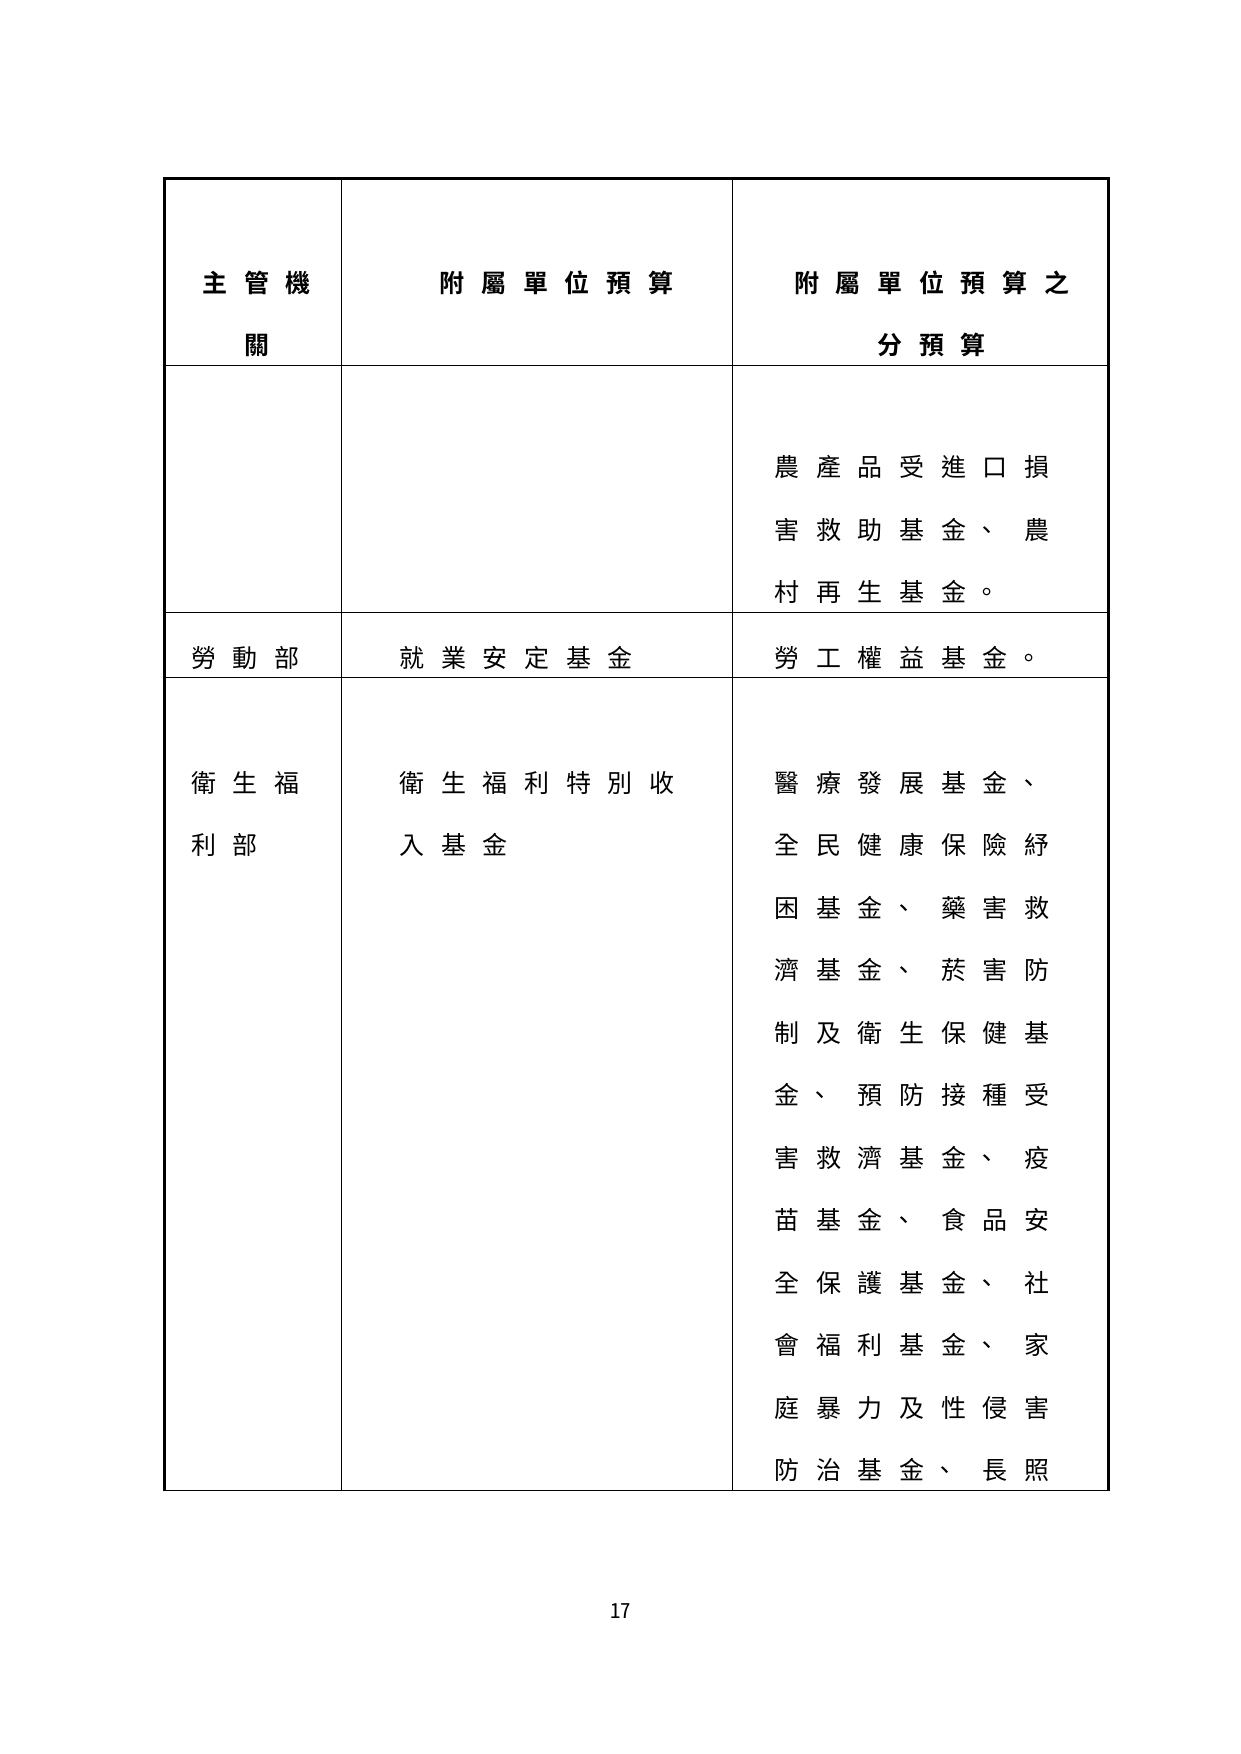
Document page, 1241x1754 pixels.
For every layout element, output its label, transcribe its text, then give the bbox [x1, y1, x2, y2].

table_cell 衛生福利特別收入基金 [342, 678, 732, 1490]
table_header 附屬單位預算 [342, 180, 732, 365]
table_cell [166, 366, 341, 612]
table_header 附屬單位預算之分預算 [733, 180, 1107, 365]
table_cell 衛生福利部 [166, 678, 341, 1490]
table_cell 醫療發展基金、全民健康保險紓困基金、藥害救濟基金、菸害防制及衛生保健基金、預防接種受害救濟基金、疫苗基金、食品安全保護基金、社會福利基金、家庭暴力及性侵害防治基金、長照 [733, 678, 1107, 1490]
table_cell 就業安定基金 [342, 613, 732, 677]
table_header 主管機關 [166, 180, 341, 365]
table_cell 勞工權益基金。 [733, 613, 1107, 677]
table_cell [342, 366, 732, 612]
table_cell 農產品受進口損害救助基金、農村再生基金。 [733, 366, 1107, 612]
table_cell 勞動部 [166, 613, 341, 677]
